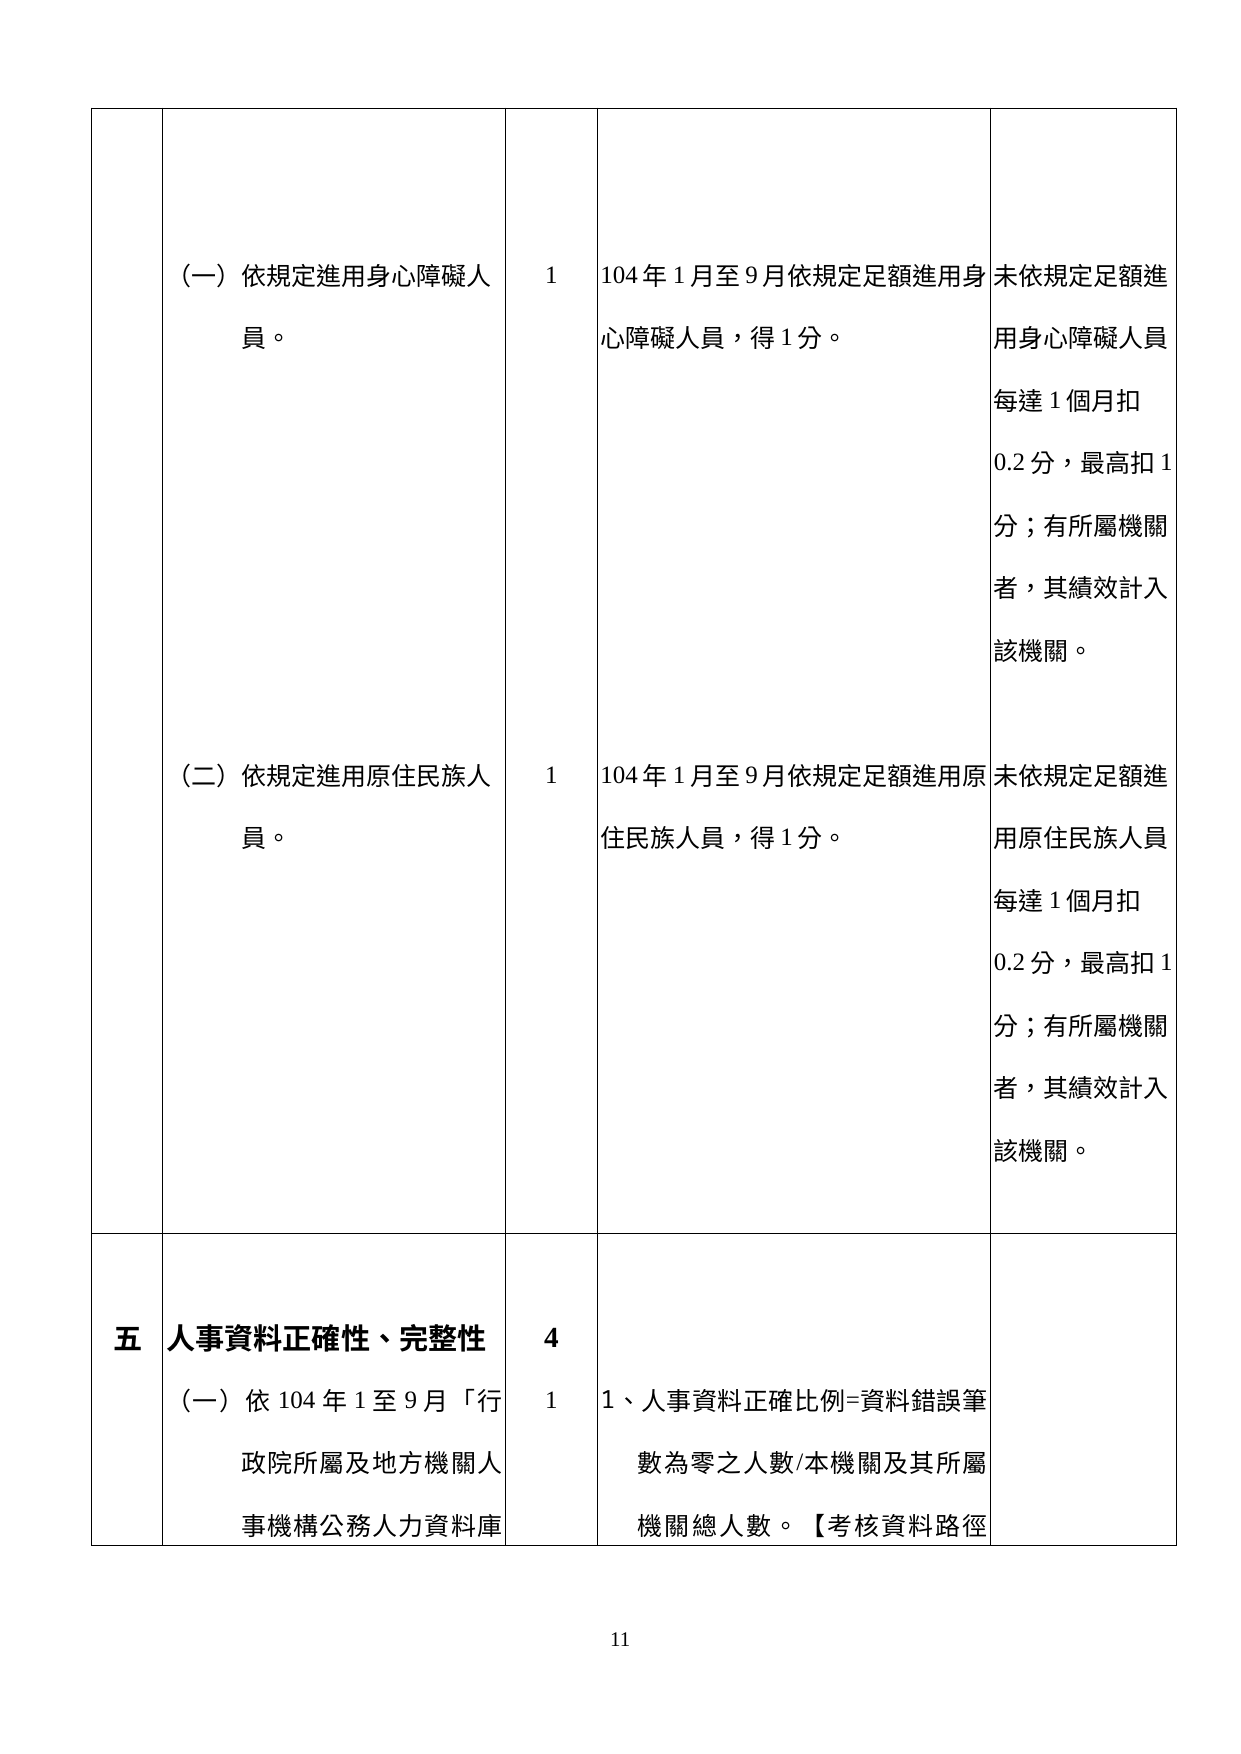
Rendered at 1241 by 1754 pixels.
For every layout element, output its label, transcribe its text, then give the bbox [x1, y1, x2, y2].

table_cell 五 [92, 1234, 162, 1545]
table_cell [991, 1234, 1176, 1545]
table_cell 1 1 [506, 109, 597, 1233]
table_cell 104年1月至9月依規定足額進用身心障礙人員，得1分。 104年1月至9月依規定足額進用原住民族人員，得1分。 [598, 109, 990, 1233]
table_cell 1、人事資料正確比例=資料錯誤筆數為零之人數/本機關及其所屬機關總人數。【考核資料路徑 [598, 1234, 990, 1545]
table_cell （一）依規定進用身心障礙人員。 （二）依規定進用原住民族人員。 [163, 109, 505, 1233]
table_cell 4 1 [506, 1234, 597, 1545]
table_cell 人事資料正確性、完整性 （一）依104年1至9月「行政院所屬及地方機關人事機構公務人力資料庫 [163, 1234, 505, 1545]
table_cell 未依規定足額進用身心障礙人員每達1個月扣0.2分，最高扣1分；有所屬機關者，其績效計入該機關。 未依規定足額進用原住民族人員每達1個月扣0.2分，最高扣1分；有所屬機關者，其績效計入該機關。 [991, 109, 1176, 1233]
table_cell [92, 109, 162, 1233]
